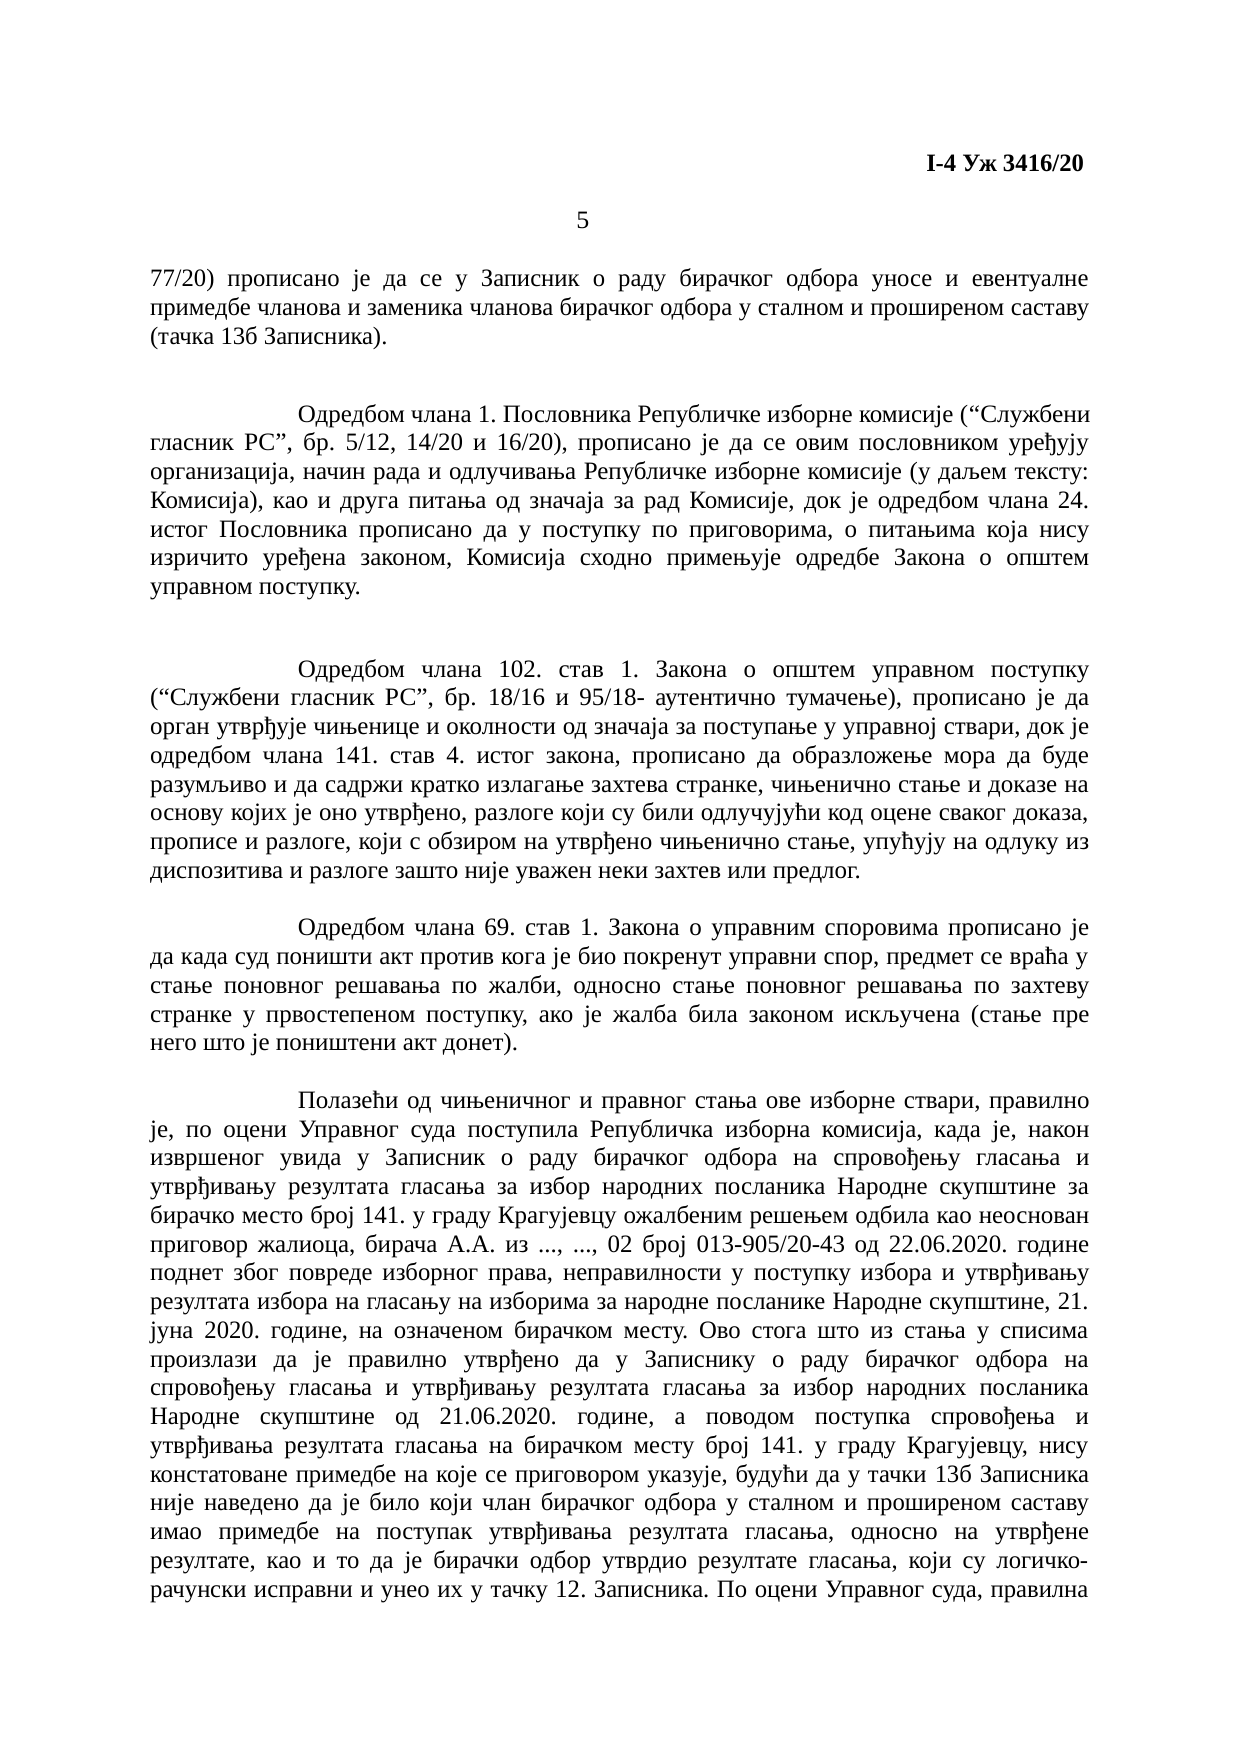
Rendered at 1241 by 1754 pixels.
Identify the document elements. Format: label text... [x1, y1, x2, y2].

text Одредбом члана 102. став 1. Закона о општем управном поступку (“Службени гласник РС”, бр. 18/16 и 95/18- аутентично тумачење), прописано је да орган утврђује чињенице и околности од значаја за поступање у управној ствари, док је одредбом члана 141. став 4. истог закона, прописано да образложење мора да буде разумљиво и да садржи кратко излагање захтева странке, чињенично стање и доказе на основу којих је оно утврђено, разлоге који су били одлучујући код оцене сваког доказа, прописе и разлоге, који с обзиром на утврђено чињенично стање, упућују на одлуку из диспозитива и разлоге зашто није уважен неки захтев или предлог. [150, 654, 1090, 884]
text Одредбом члана 1. Пословника Републичке изборне комисије (“Службени гласник РС”, бр. 5/12, 14/20 и 16/20), прописано је да се овим пословником уређују организација, начин рада и одлучивања Републичке изборне комисије (у даљем тексту: Комисија), као и друга питања од значаја за рад Комисије, док је одредбом члана 24. истог Пословника прописано да у поступку по приговорима, о питањима која нису изричито уређена законом, Комисија сходно примењује одредбе Закона о општем управном поступку. [150, 399, 1090, 600]
text Полазећи од чињеничног и правног стања ове изборне ствари, правилно је, по оцени Управног суда поступила Републичка изборна комисија, када је, након извршеног увида у Записник о раду бирачког одбора на спровођењу гласања и утврђивању резултата гласања за избор народних посланика Народне скупштине за бирачко место број 141. у граду Крагујевцу ожалбеним решењем одбила као неоснован приговор жалиоца, бирача A.A. из ..., ..., 02 број 013-905/20-43 од 22.06.2020. године поднет због повреде изборног права, неправилности у поступку избора и утврђивању резултата избора на гласању на изборима за народне посланике Народне скупштине, 21. јуна 2020. године, на означеном бирачком месту. Ово стога што из стања у списима произлази да је правилно утврђено да у Записнику о раду бирачког одбора на спровођењу гласања и утврђивању резултата гласања за избор народних посланика Народне скупштине од 21.06.2020. године, а поводом поступка спровођења и утврђивања резултата гласања на бирачком месту број 141. у граду Крагујевцу, нису констатоване примедбе на које се приговором указује, будући да у тачки 13б Записника није наведено да је било који члан бирачког одбора у сталном и проширеном саставу имао примедбе на поступак утврђивања резултата гласања, односно на утврђене резултате, као и то да је бирачки одбор утврдио резултате гласања, који су логичко-рачунски исправни и унео их у тачку 12. Записника. По оцени Управног суда, правилна [150, 1056, 1090, 1602]
text Одредбом члана 69. став 1. Закона о управним споровима прописано је да када суд поништи акт против кога је био покренут управни спор, предмет се враћа у стање поновног решавања по жалби, односно стање поновног решавања по захтеву странке у првостепеном поступку, ако је жалба била законом искључена (стање пре него што је поништени акт донет). [150, 912, 1090, 1056]
text 77/20) прописано је да се у Записник о раду бирачког одбора уносе и евентуалне примедбе чланова и заменика чланова бирачког одбора у сталном и проширеном саставу (тачка 13б Записника). [150, 263, 1090, 349]
